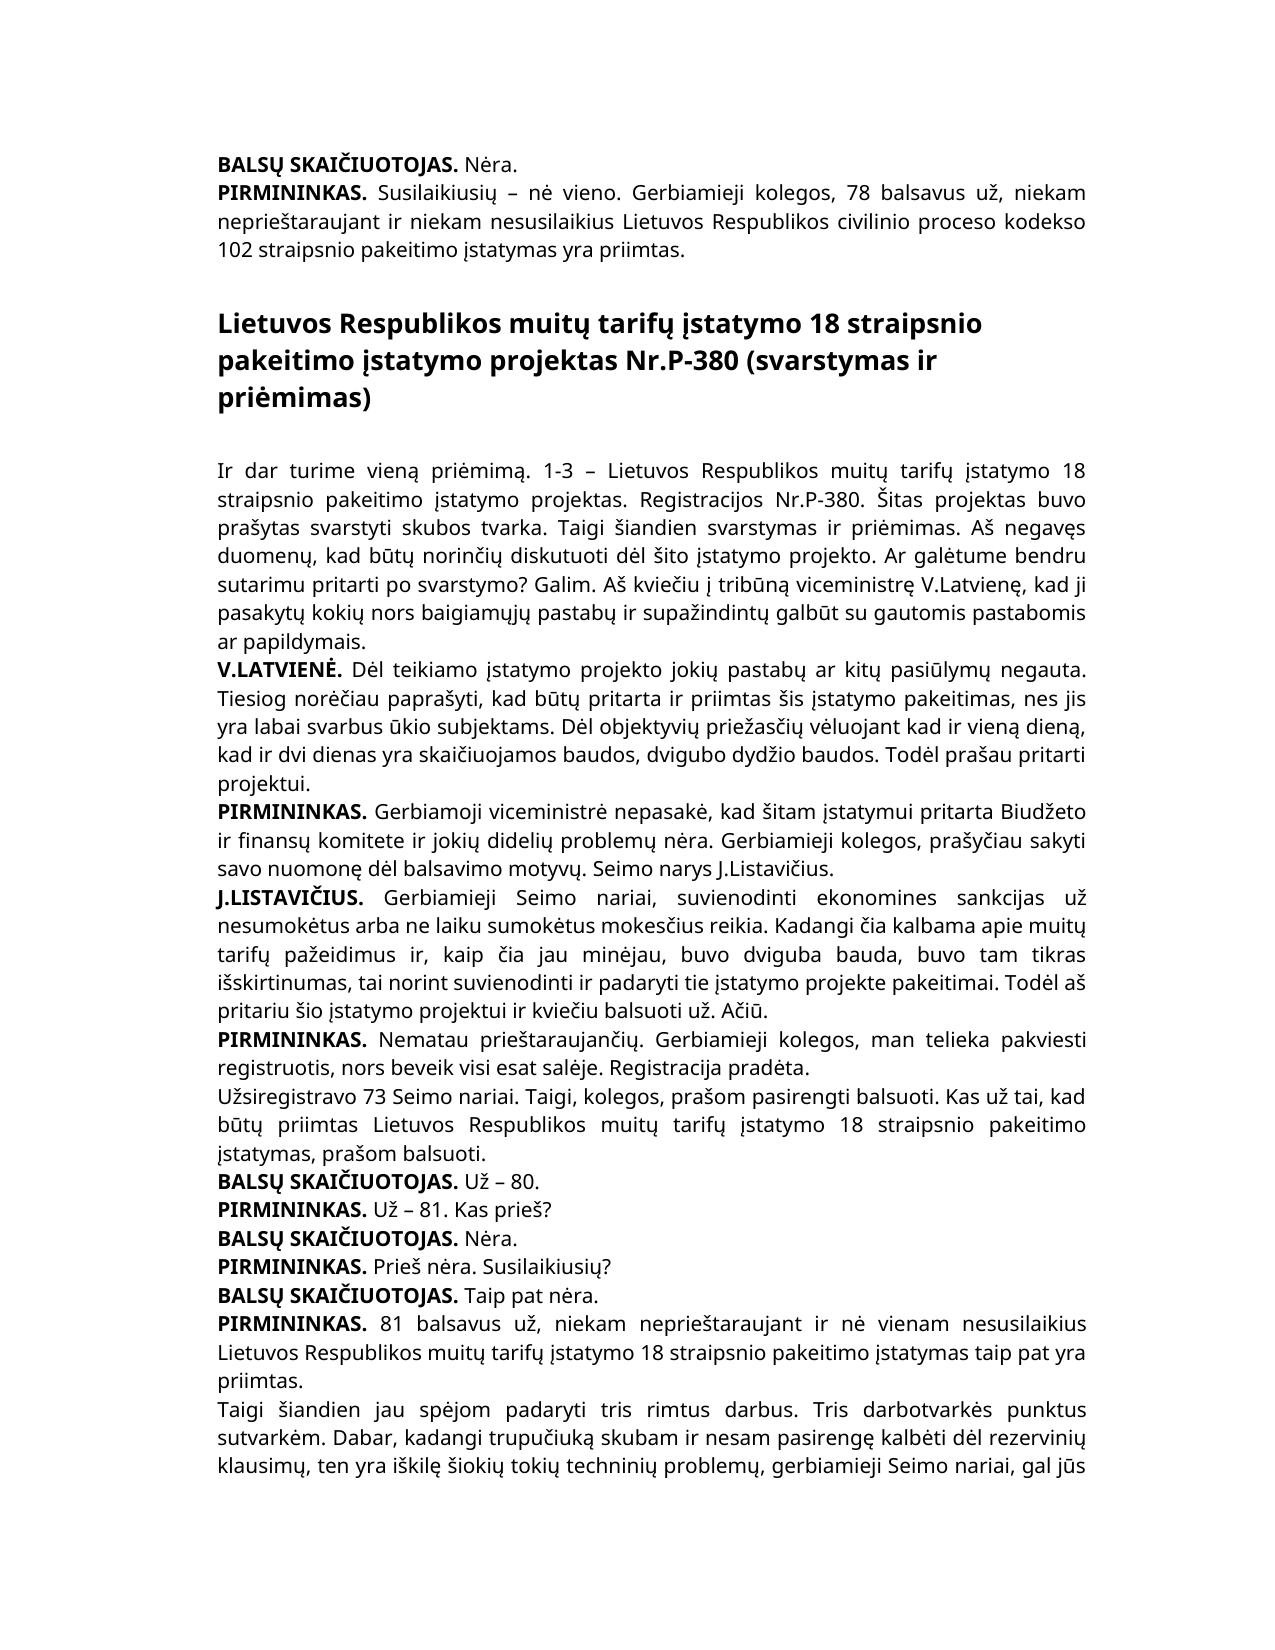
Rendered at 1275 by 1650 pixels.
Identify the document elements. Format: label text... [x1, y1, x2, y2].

text Ir dar turime vieną priėmimą. 1-3 – Lietuvos Respublikos muitų tarifų įstatymo 18 straipsnio pakeitimo įstatymo projektas. Registracijos Nr.P-380. Šitas projektas buvo prašytas svarstyti skubos tvarka. Taigi šiandien svarstymas ir priėmimas. Aš negavęs duomenų, kad būtų norinčių diskutuoti dėl šito įstatymo projekto. Ar galėtume bendru sutarimu pritarti po svarstymo? Galim. Aš kviečiu į tribūną viceministrę V.Latvienę, kad ji pasakytų kokių nors baigiamųjų pastabų ir supažindintų galbūt su gautomis pastabomis ar papildymais. [217, 456, 1087, 655]
text BALSŲ SKAIČIUOTOJAS. Taip pat nėra. [217, 1281, 1087, 1309]
text V.LATVIENĖ. Dėl teikiamo įstatymo projekto jokių pastabų ar kitų pasiūlymų negauta. Tiesiog norėčiau paprašyti, kad būtų pritarta ir priimtas šis įstatymo pakeitimas, nes jis yra labai svarbus ūkio subjektams. Dėl objektyvių priežasčių vėluojant kad ir vieną dieną, kad ir dvi dienas yra skaičiuojamos baudos, dvigubo dydžio baudos. Todėl prašau pritarti projektui. [217, 655, 1087, 797]
text BALSŲ SKAIČIUOTOJAS. Nėra. [217, 1224, 1087, 1252]
text BALSŲ SKAIČIUOTOJAS. Už – 80. [217, 1167, 1087, 1196]
text Taigi šiandien jau spėjom padaryti tris rimtus darbus. Tris darbotvarkės punktus sutvarkėm. Dabar, kadangi trupučiuką skubam ir nesam pasirengę kalbėti dėl rezervinių klausimų, ten yra iškilę šiokių tokių techninių problemų, gerbiamieji Seimo nariai, gal jūs [217, 1395, 1087, 1480]
text PIRMININKAS. 81 balsavus už, niekam neprieštaraujant ir nė vienam nesusilaikius Lietuvos Respublikos muitų tarifų įstatymo 18 straipsnio pakeitimo įstatymas taip pat yra priimtas. [217, 1309, 1087, 1395]
text Lietuvos Respublikos muitų tarifų įstatymo 18 straipsnio pakeitimo įstatymo projektas Nr.P-380 (svarstymas ir priėmimas) [217, 305, 1087, 415]
text PIRMININKAS. Už – 81. Kas prieš? [217, 1196, 1087, 1224]
text Užsiregistravo 73 Seimo nariai. Taigi, kolegos, prašom pasirengti balsuoti. Kas už tai, kad būtų priimtas Lietuvos Respublikos muitų tarifų įstatymo 18 straipsnio pakeitimo įstatymas, prašom balsuoti. [217, 1082, 1087, 1167]
text PIRMININKAS. Gerbiamoji viceministrė nepasakė, kad šitam įstatymui pritarta Biudžeto ir finansų komitete ir jokių didelių problemų nėra. Gerbiamieji kolegos, prašyčiau sakyti savo nuomonę dėl balsavimo motyvų. Seimo narys J.Listavičius. [217, 797, 1087, 883]
text J.LISTAVIČIUS. Gerbiamieji Seimo nariai, suvienodinti ekonomines sankcijas už nesumokėtus arba ne laiku sumokėtus mokesčius reikia. Kadangi čia kalbama apie muitų tarifų pažeidimus ir, kaip čia jau minėjau, buvo dviguba bauda, buvo tam tikras išskirtinumas, tai norint suvienodinti ir padaryti tie įstatymo projekte pakeitimai. Todėl aš pritariu šio įstatymo projektui ir kviečiu balsuoti už. Ačiū. [217, 883, 1087, 1025]
text BALSŲ SKAIČIUOTOJAS. Nėra. [217, 150, 1087, 178]
text PIRMININKAS. Nematau prieštaraujančių. Gerbiamieji kolegos, man telieka pakviesti registruotis, nors beveik visi esat salėje. Registracija pradėta. [217, 1025, 1087, 1082]
text PIRMININKAS. Susilaikiusių – nė vieno. Gerbiamieji kolegos, 78 balsavus už, niekam neprieštaraujant ir niekam nesusilaikius Lietuvos Respublikos civilinio proceso kodekso 102 straipsnio pakeitimo įstatymas yra priimtas. [217, 178, 1087, 264]
text PIRMININKAS. Prieš nėra. Susilaikiusių? [217, 1252, 1087, 1281]
